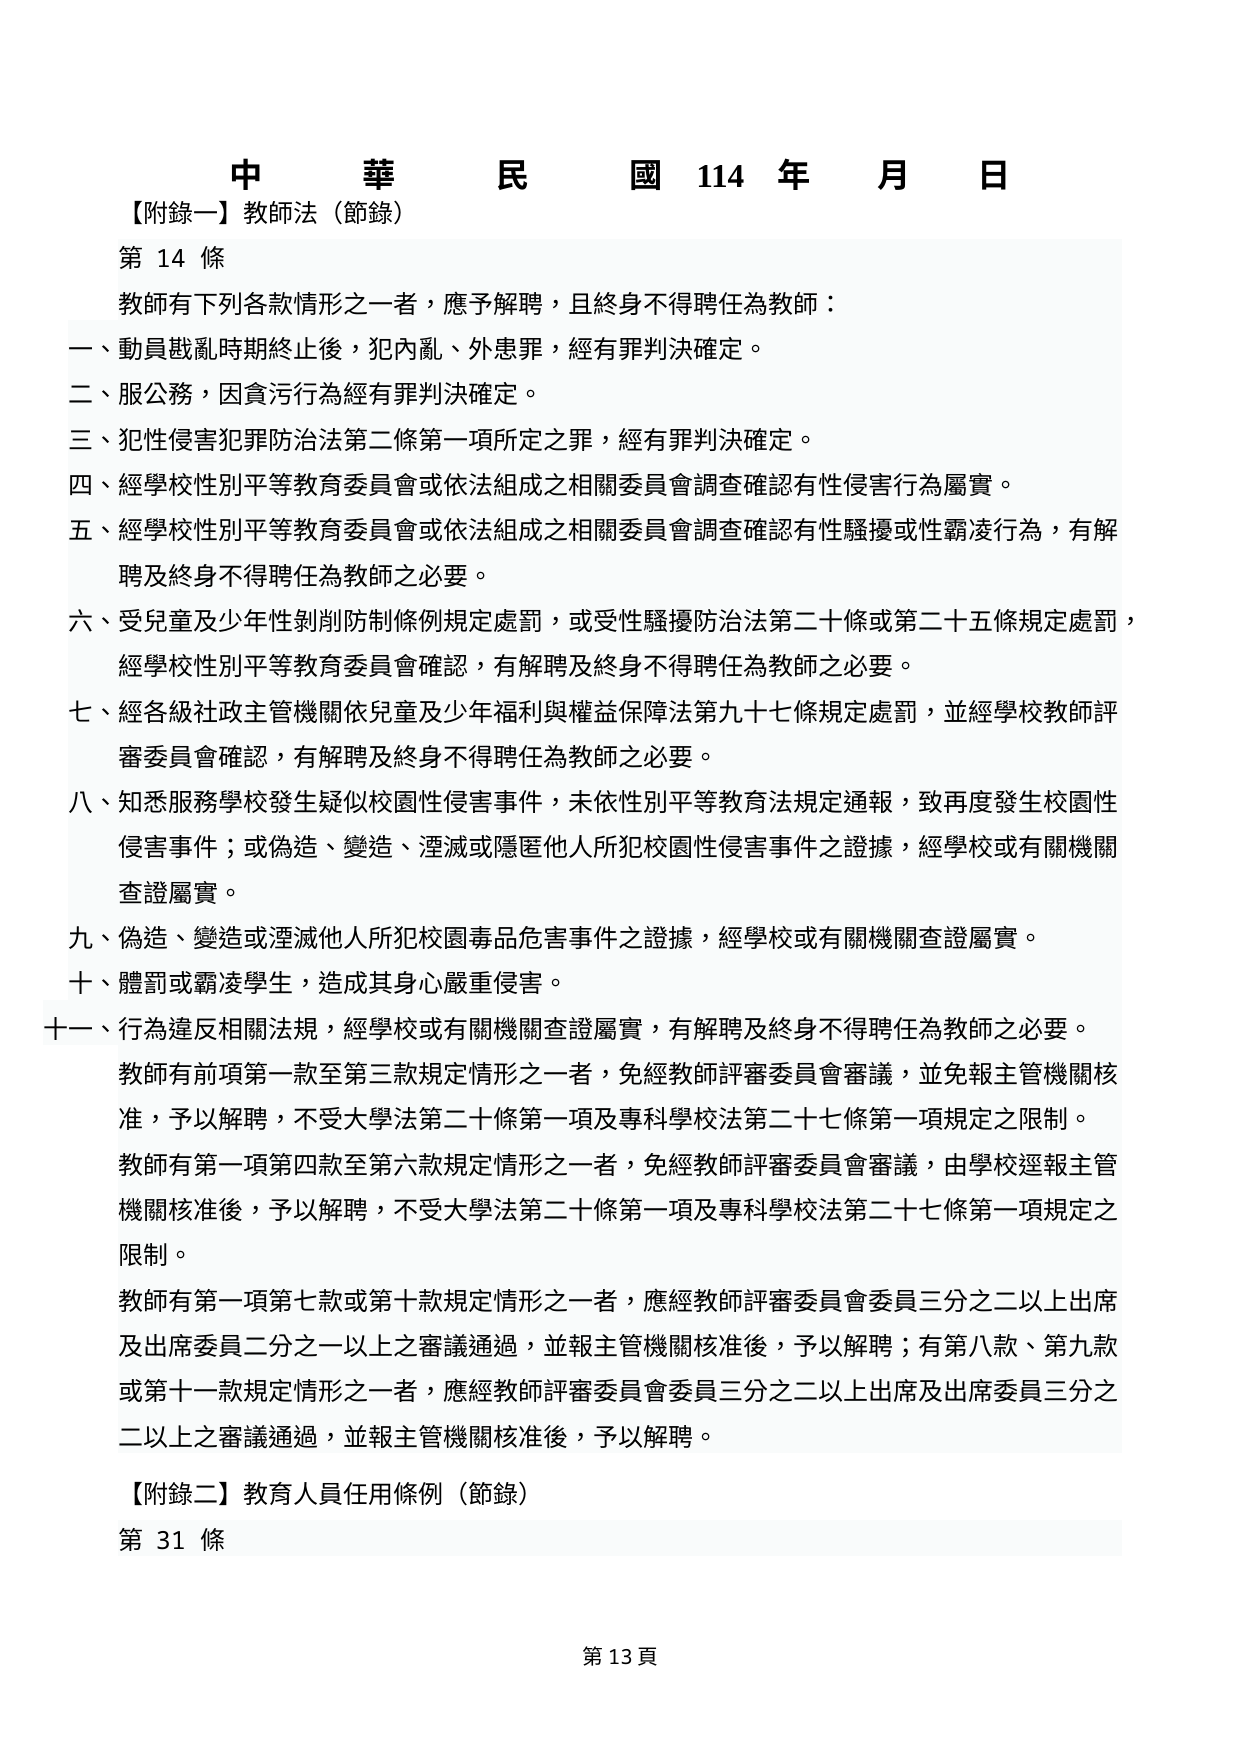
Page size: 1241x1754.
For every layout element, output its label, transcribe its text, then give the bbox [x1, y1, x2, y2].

text 教師有第一項第四款至第六款規定情形之一者，免經教師評審委員會審議，由學校逕報主管機關核准後，予以解聘，不受大學法第二十條第一項及專科學校法第二十七條第一項規定之限制。 [118, 1145, 1122, 1272]
text 十、體罰或霸凌學生，造成其身心嚴重侵害。 [68, 964, 1122, 1000]
text 五、經學校性別平等教育委員會或依法組成之相關委員會調查確認有性騷擾或性霸凌行為，有解聘及終身不得聘任為教師之必要。 [68, 511, 1122, 592]
text 二、服公務，因貪污行為經有罪判決確定。 [68, 375, 1122, 411]
text 九、偽造、變造或湮滅他人所犯校園毒品危害事件之證據，經學校或有關機關查證屬實。 [68, 918, 1122, 955]
text 【附錄一】教師法（節錄） [118, 193, 1122, 230]
text 教師有第一項第七款或第十款規定情形之一者，應經教師評審委員會委員三分之二以上出席及出席委員二分之一以上之審議通過，並報主管機關核准後，予以解聘；有第八款、第九款或第十一款規定情形之一者，應經教師評審委員會委員三分之二以上出席及出席委員三分之二以上之審議通過，並報主管機關核准後，予以解聘。 [118, 1281, 1122, 1453]
text 十一、行為違反相關法規，經學校或有關機關查證屬實，有解聘及終身不得聘任為教師之必要。 [43, 1009, 1122, 1045]
text 八、知悉服務學校發生疑似校園性侵害事件，未依性別平等教育法規定通報，致再度發生校園性侵害事件；或偽造、變造、湮滅或隱匿他人所犯校園性侵害事件之證據，經學校或有關機關查證屬實。 [68, 783, 1122, 909]
text 七、經各級社政主管機關依兒童及少年福利與權益保障法第九十七條規定處罰，並經學校教師評審委員會確認，有解聘及終身不得聘任為教師之必要。 [68, 692, 1122, 773]
text 中 華 民 國 114 年 月 日 [118, 131, 1122, 193]
text 三、犯性侵害犯罪防治法第二條第一項所定之罪，經有罪判決確定。 [68, 420, 1122, 456]
text 四、經學校性別平等教育委員會或依法組成之相關委員會調查確認有性侵害行為屬實。 [68, 465, 1122, 502]
text 六、受兒童及少年性剝削防制條例規定處罰，或受性騷擾防治法第二十條或第二十五條規定處罰，經學校性別平等教育委員會確認，有解聘及終身不得聘任為教師之必要。 [68, 601, 1122, 683]
text 一、動員戡亂時期終止後，犯內亂、外患罪，經有罪判決確定。 [68, 329, 1122, 366]
text 教師有下列各款情形之一者，應予解聘，且終身不得聘任為教師： [118, 284, 1122, 320]
text 第 31 條 [118, 1520, 1122, 1556]
text 【附錄二】教育人員任用條例（節錄） [118, 1475, 1122, 1511]
text 第 14 條 [118, 239, 1122, 275]
text 教師有前項第一款至第三款規定情形之一者，免經教師評審委員會審議，並免報主管機關核准，予以解聘，不受大學法第二十條第一項及專科學校法第二十七條第一項規定之限制。 [118, 1054, 1122, 1136]
